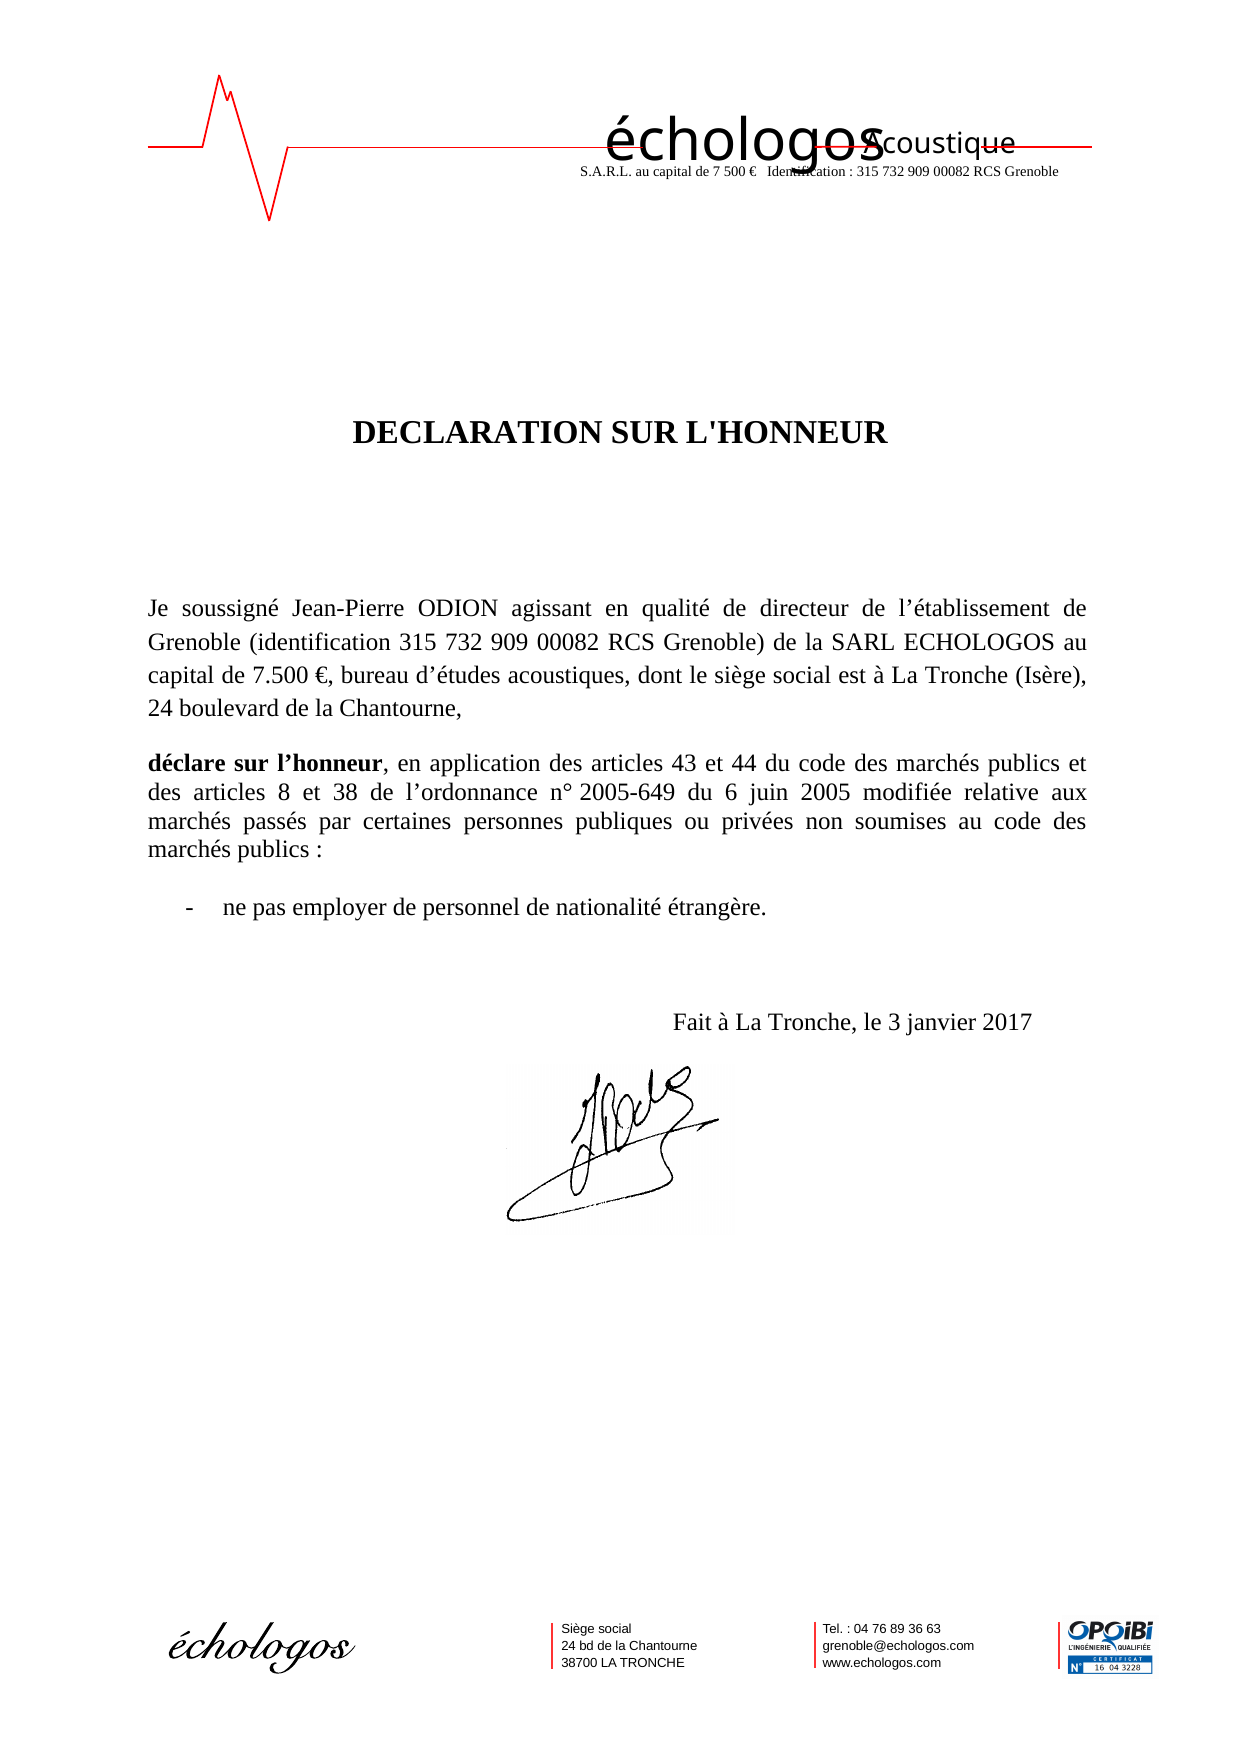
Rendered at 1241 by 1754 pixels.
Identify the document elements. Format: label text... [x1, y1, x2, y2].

text Je soussigné Jean-Pierre ODION agissant en qualité de directeur de l’établissement de Grenoble (identification 315 732 909 00082 RCS Grenoble) de la SARL ECHOLOGOS au capital de 7.500 €, bureau d’études acoustiques, dont le siège social est à La Tronche (Isère), 24 boulevard de la Chantourne, [148, 590, 1088, 723]
text déclare sur l’honneur, en application des articles 43 et 44 du code des marchés publics et des articles 8 et 38 de l’ordonnance n° 2005-649 du 6 juin 2005 modifiée relative aux marchés passés par certaines personnes publiques ou privées non soumises au code des marchés publics : [148, 748, 1088, 863]
text Fait à La Tronche, le 3 janvier 2017 [148, 1007, 1123, 1036]
text - ne pas employer de personnel de nationalité étrangère. [185, 892, 1123, 921]
text DECLARATION SUR L'HONNEUR [148, 413, 1093, 451]
picture [505, 1064, 735, 1235]
